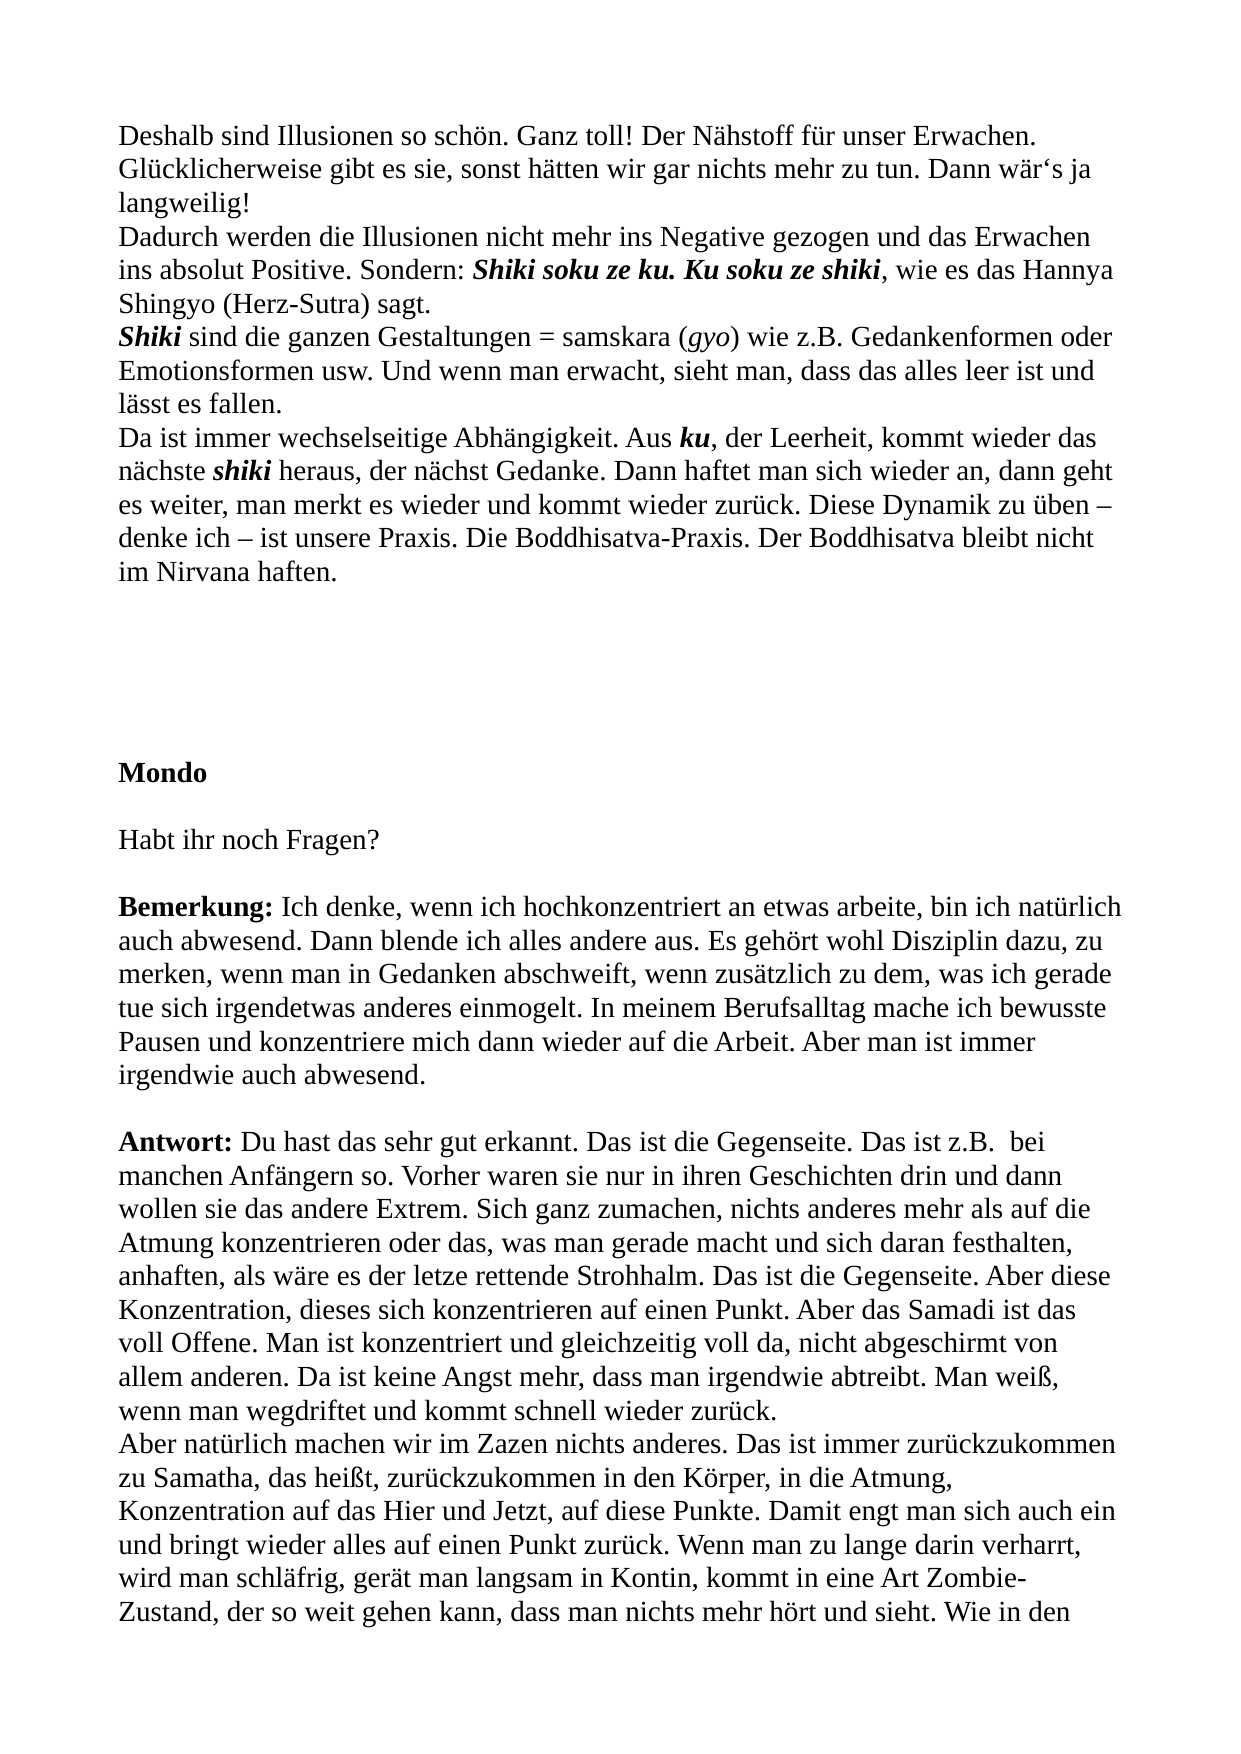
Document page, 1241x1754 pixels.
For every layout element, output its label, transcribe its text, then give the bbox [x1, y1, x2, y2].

text Bemerkung: Ich denke, wenn ich hochkonzentriert an etwas arbeite, bin ich natürlich auch abwesend. Dann blende ich alles andere aus. Es gehört wohl Disziplin dazu, zu merken, wenn man in Gedanken abschweift, wenn zusätzlich zu dem, was ich gerade tue sich irgendetwas anderes einmogelt. In meinem Berufsalltag mache ich bewusste Pausen und konzentriere mich dann wieder auf die Arbeit. Aber man ist immer irgendwie auch abwesend. [118, 889, 1122, 1091]
text Antwort: Du hast das sehr gut erkannt. Das ist die Gegenseite. Das ist z.B. bei manchen Anfängern so. Vorher waren sie nur in ihren Geschichten drin und dann wollen sie das andere Extrem. Sich ganz zumachen, nichts anderes mehr als auf die Atmung konzentrieren oder das, was man gerade macht und sich daran festhalten, anhaften, als wäre es der letze rettende Strohhalm. Das ist die Gegenseite. Aber diese Konzentration, dieses sich konzentrieren auf einen Punkt. Aber das Samadi ist das voll Offene. Man ist konzentriert und gleichzeitig voll da, nicht abgeschirmt von allem anderen. Da ist keine Angst mehr, dass man irgendwie abtreibt. Man weiß, wenn man wegdriftet und kommt schnell wieder zurück. [118, 1124, 1122, 1426]
text Mondo [118, 755, 1122, 789]
text Shiki sind die ganzen Gestaltungen = samskara (gyo) wie z.B. Gedankenformen oder Emotionsformen usw. Und wenn man erwacht, sieht man, dass das alles leer ist und lässt es fallen. [118, 319, 1122, 420]
text Aber natürlich machen wir im Zazen nichts anderes. Das ist immer zurückzukommen zu Samatha, das heißt, zurückzukommen in den Körper, in die Atmung, Konzentration auf das Hier und Jetzt, auf diese Punkte. Damit engt man sich auch ein und bringt wieder alles auf einen Punkt zurück. Wenn man zu lange darin verharrt, wird man schläfrig, gerät man langsam in Kontin, kommt in eine Art Zombie-Zustand, der so weit gehen kann, dass man nichts mehr hört und sieht. Wie in den [118, 1426, 1122, 1627]
text Dadurch werden die Illusionen nicht mehr ins Negative gezogen und das Erwachen ins absolut Positive. Sondern: Shiki soku ze ku. Ku soku ze shiki, wie es das Hannya Shingyo (Herz-Sutra) sagt. [118, 219, 1122, 319]
text Da ist immer wechselseitige Abhängigkeit. Aus ku, der Leerheit, kommt wieder das nächste shiki heraus, der nächst Gedanke. Dann haftet man sich wieder an, dann geht es weiter, man merkt es wieder und kommt wieder zurück. Diese Dynamik zu üben – denke ich – ist unsere Praxis. Die Boddhisatva-Praxis. Der Boddhisatva bleibt nicht im Nirvana haften. [118, 420, 1122, 588]
text Deshalb sind Illusionen so schön. Ganz toll! Der Nähstoff für unser Erwachen. Glücklicherweise gibt es sie, sonst hätten wir gar nichts mehr zu tun. Dann wär‘s ja langweilig! [118, 118, 1122, 219]
text Habt ihr noch Fragen? [118, 822, 1122, 856]
